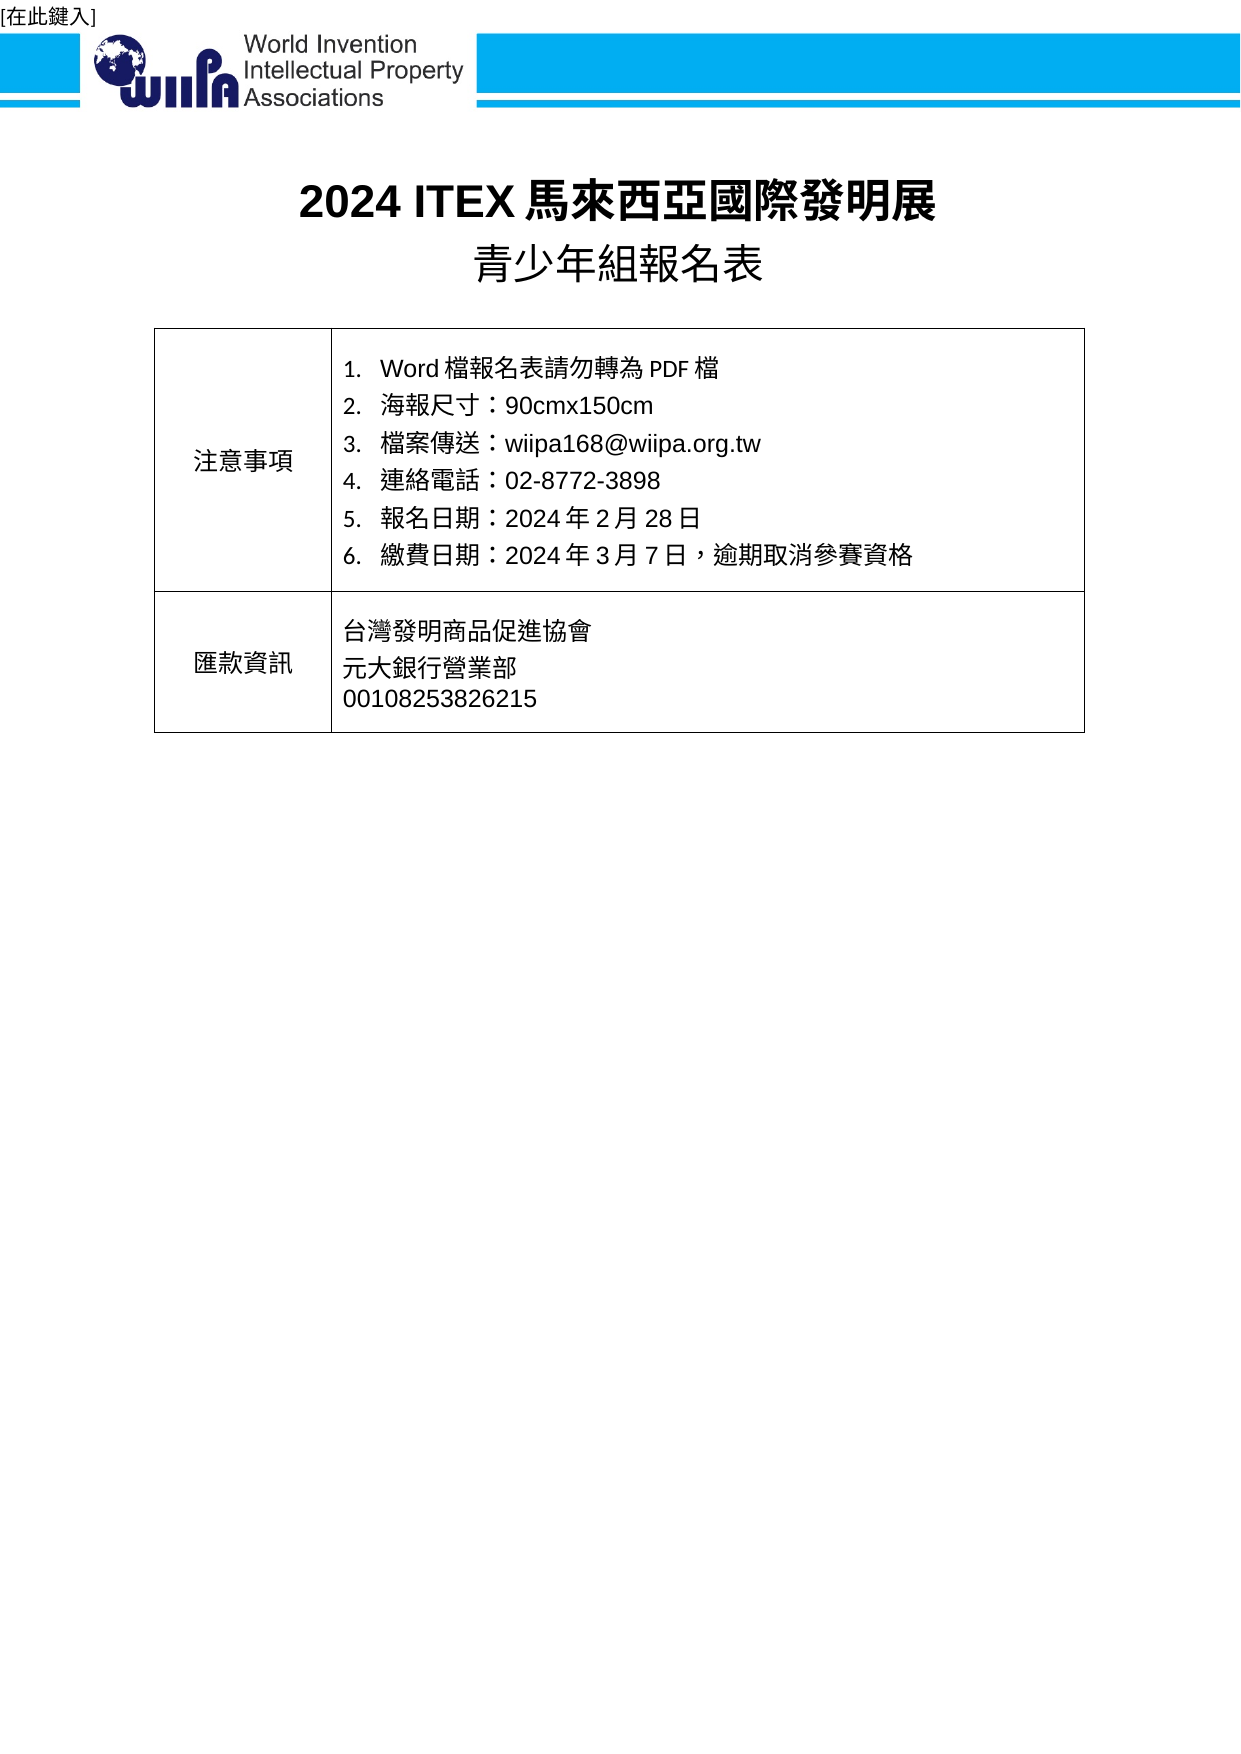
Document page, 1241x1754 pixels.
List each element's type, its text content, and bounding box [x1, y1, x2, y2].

table_cell Word檔報名表請勿轉為PDF檔 海報尺寸：90cmx150cm 檔案傳送：wiipa168@wiipa.org.tw 連絡電話：02-8772-3898 報名日期：2024年2月28日 繳費日期：2024年3月7日，逾期取消參賽資格 [332, 329, 1084, 591]
table_cell 匯款資訊 [155, 592, 331, 732]
table_cell 台灣發明商品促進協會 元大銀行營業部 00108253826215 [332, 592, 1084, 732]
table_cell 注意事項 [155, 329, 331, 591]
